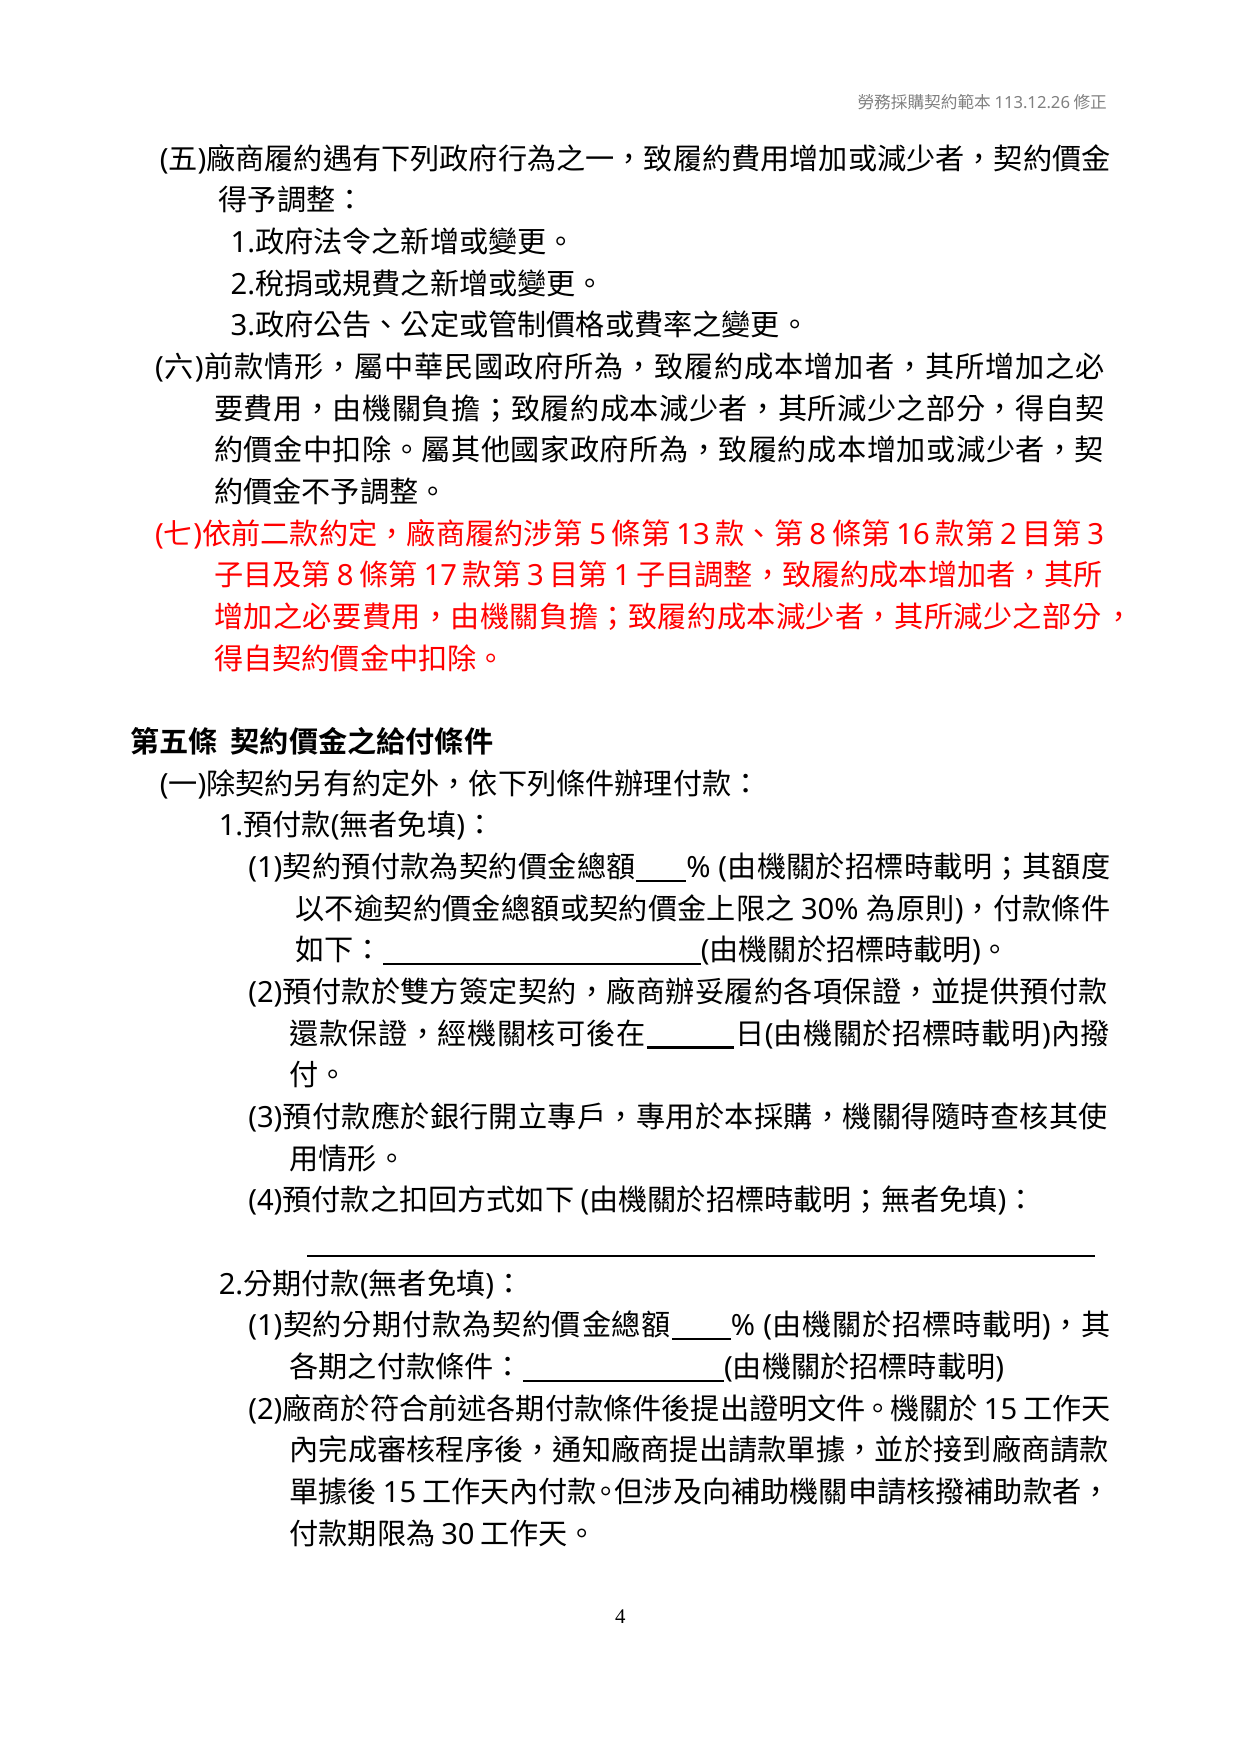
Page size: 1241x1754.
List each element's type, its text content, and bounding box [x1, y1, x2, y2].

text (2)預付款於雙方簽定契約，廠商辦妥履約各項保證，並提供預付款還款保證，經機關核可後在 日(由機關於招標時載明)內撥付。 [248, 969, 1110, 1094]
text (3)預付款應於銀行開立專戶，專用於本採購，機關得隨時查核其使用情形。 [248, 1094, 1110, 1177]
text (六)前款情形，屬中華民國政府所為，致履約成本增加者，其所增加之必要費用，由機關負擔；致履約成本減少者，其所減少之部分，得自契約價金中扣除。屬其他國家政府所為，致履約成本增加或減少者，契約價金不予調整。 [155, 344, 1104, 511]
text (七)依前二款約定，廠商履約涉第5條第13款、第8條第16款第2目第3子目及第8條第17款第3目第1子目調整，致履約成本增加者，其所增加之必要費用，由機關負擔；致履約成本減少者，其所減少之部分，得自契約價金中扣除。 [155, 511, 1104, 677]
text 第五條 契約價金之給付條件 [130, 719, 1110, 761]
text 3.政府公告、公定或管制價格或費率之變更。 [230, 302, 1104, 344]
text 1.預付款(無者免填)： [218, 802, 1110, 844]
text 2.稅捐或規費之新增或變更。 [230, 261, 1104, 302]
text (1)契約分期付款為契約價金總額 % (由機關於招標時載明)，其各期之付款條件： (由機關於招標時載明) [248, 1302, 1110, 1386]
text (一)除契約另有約定外，依下列條件辦理付款： [159, 761, 1110, 802]
text (1)契約預付款為契約價金總額 % (由機關於招標時載明；其額度以不逾契約價金總額或契約價金上限之30% 為原則)，付款條件如下： (由機關於招標時載明)。 [248, 844, 1110, 969]
text (4)預付款之扣回方式如下 (由機關於招標時載明；無者免填)： [248, 1177, 1110, 1219]
text 2.分期付款(無者免填)： [218, 1261, 1110, 1302]
text 1.政府法令之新增或變更。 [230, 219, 1104, 261]
text (五)廠商履約遇有下列政府行為之一，致履約費用增加或減少者，契約價金得予調整： [159, 136, 1110, 219]
text (2)廠商於符合前述各期付款條件後提出證明文件。機關於15工作天內完成審核程序後，通知廠商提出請款單據，並於接到廠商請款單據後15工作天內付款。但涉及向補助機關申請核撥補助款者，付款期限為30工作天。 [248, 1386, 1110, 1552]
